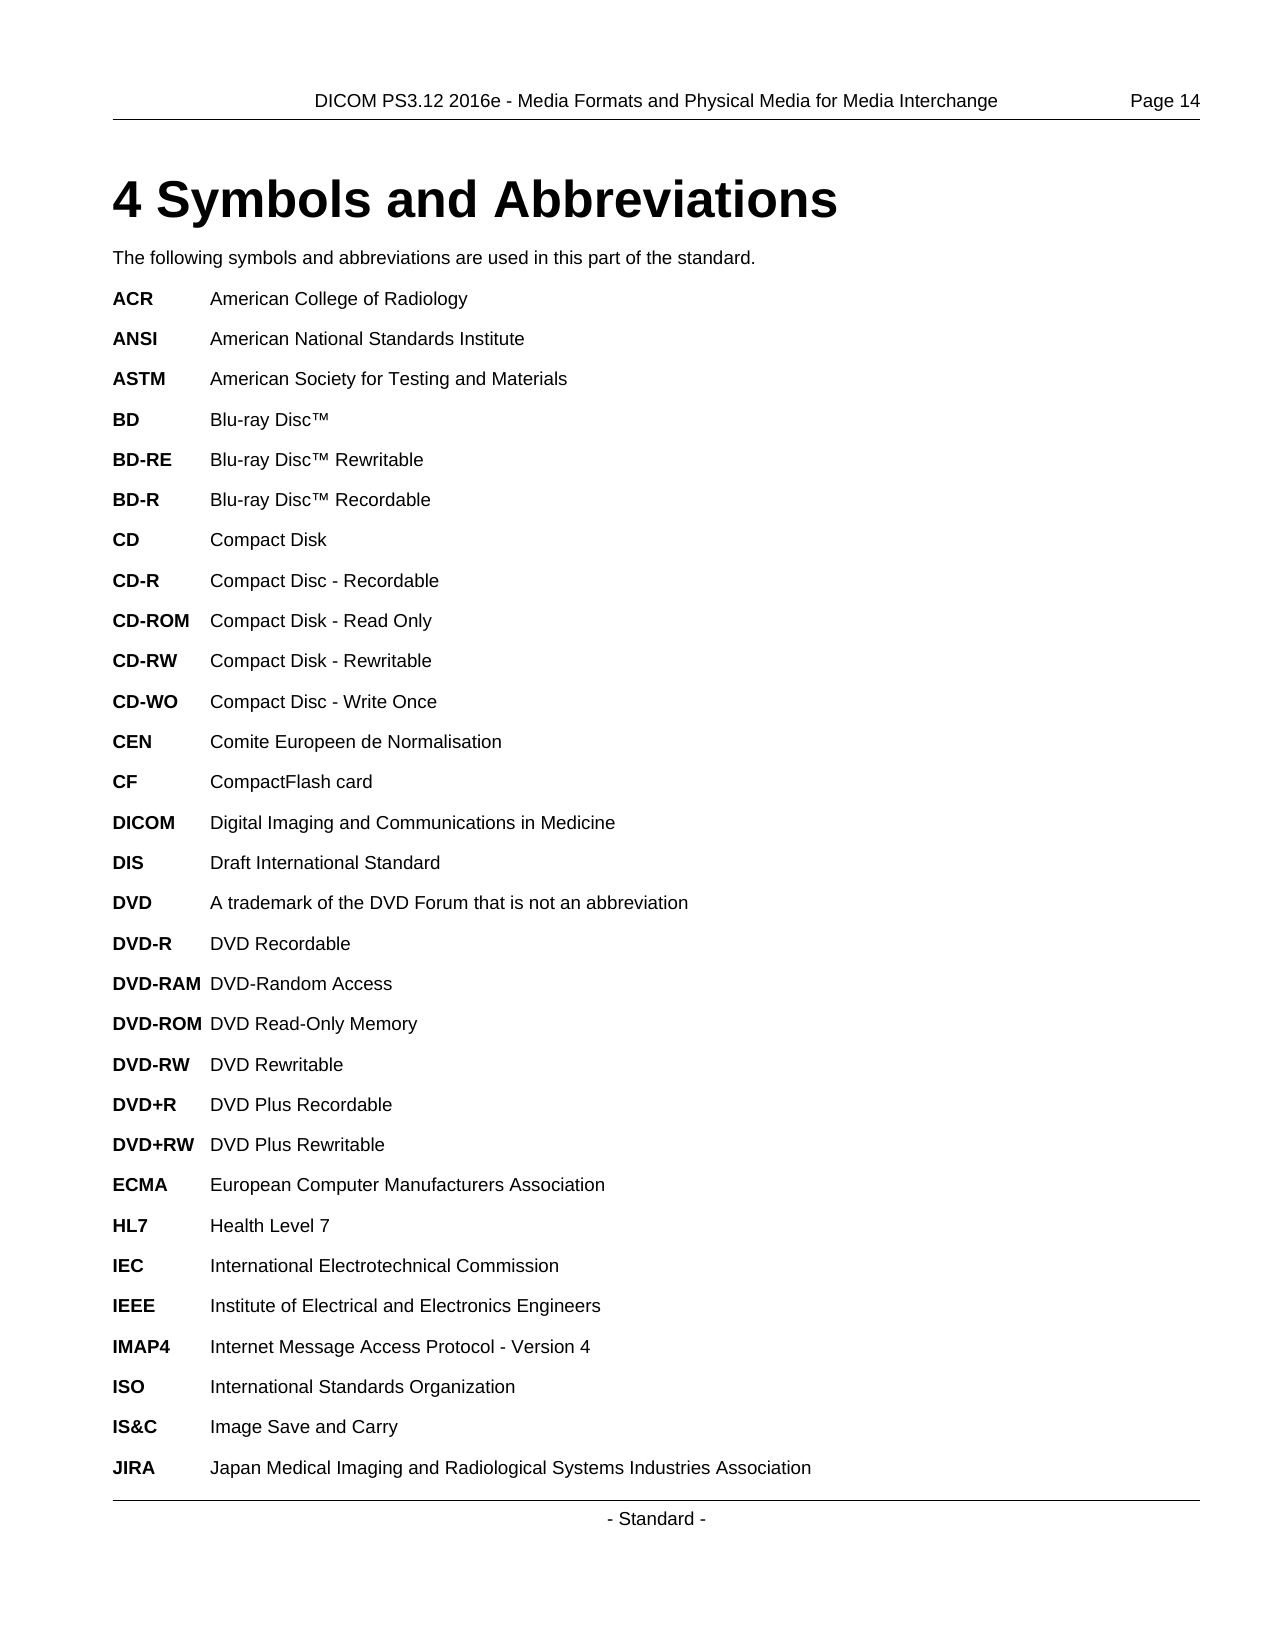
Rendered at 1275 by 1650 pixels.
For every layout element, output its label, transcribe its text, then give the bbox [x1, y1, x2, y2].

text BD-RE Blu-ray Disc™ Rewritable [112, 449, 1200, 470]
text CD-RW Compact Disk - Rewritable [112, 650, 1200, 672]
text IMAP4 Internet Message Access Protocol - Version 4 [112, 1336, 1200, 1357]
text ACR American College of Radiology [112, 287, 1200, 309]
text CD Compact Disk [112, 529, 1200, 551]
text CF CompactFlash card [112, 771, 1200, 793]
text BD-R Blu-ray Disc™ Recordable [112, 489, 1200, 511]
text CD-ROM Compact Disk - Read Only [112, 610, 1200, 631]
text DIS Draft International Standard [112, 852, 1200, 873]
text ASTM American Society for Testing and Materials [112, 368, 1200, 389]
text CD-WO Compact Disc - Write Once [112, 691, 1200, 712]
text IS&C Image Save and Carry [112, 1416, 1200, 1438]
text DICOM Digital Imaging and Communications in Medicine [112, 811, 1200, 833]
text The following symbols and abbreviations are used in this part of the standard. [112, 247, 1200, 269]
text DVD-R DVD Recordable [112, 932, 1200, 954]
text ISO International Standards Organization [112, 1376, 1200, 1397]
text ANSI American National Standards Institute [112, 328, 1200, 349]
text 4 Symbols and Abbreviations [112, 169, 1200, 228]
text JIRA Japan Medical Imaging and Radiological Systems Industries Association [112, 1456, 1200, 1478]
text ECMA European Computer Manufacturers Association [112, 1174, 1200, 1196]
text DVD+RW DVD Plus Rewritable [112, 1134, 1200, 1156]
text DVD-RAM DVD-Random Access [112, 973, 1200, 994]
text HL7 Health Level 7 [112, 1214, 1200, 1236]
text CEN Comite Europeen de Normalisation [112, 731, 1200, 752]
text DVD-RW DVD Rewritable [112, 1053, 1200, 1075]
text IEEE Institute of Electrical and Electronics Engineers [112, 1295, 1200, 1317]
text CD-R Compact Disc - Recordable [112, 569, 1200, 591]
text IEC International Electrotechnical Commission [112, 1255, 1200, 1276]
text BD Blu-ray Disc™ [112, 408, 1200, 430]
text DVD+R DVD Plus Recordable [112, 1094, 1200, 1115]
text DVD-ROM DVD Read-Only Memory [112, 1013, 1200, 1034]
text DVD A trademark of the DVD Forum that is not an abbreviation [112, 892, 1200, 914]
